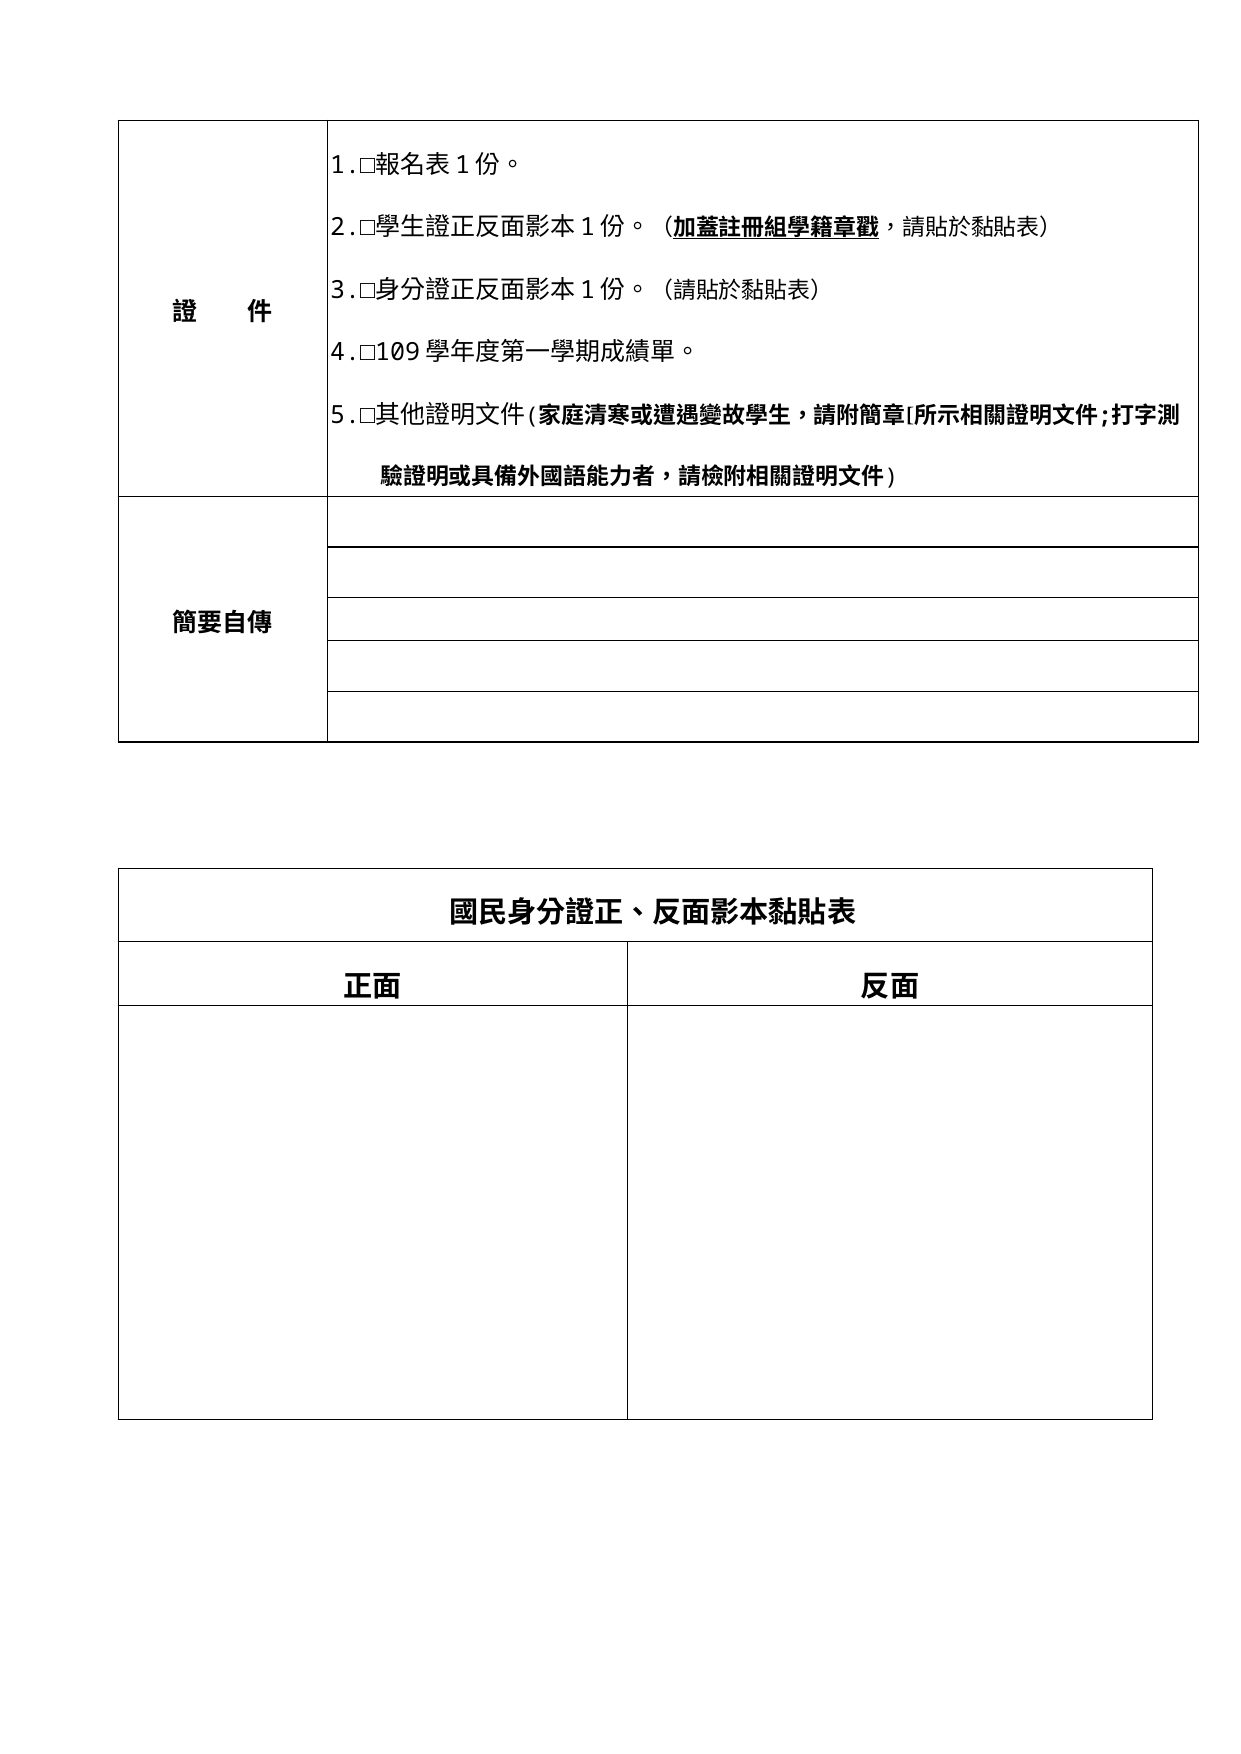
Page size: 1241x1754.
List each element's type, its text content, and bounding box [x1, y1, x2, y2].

table_cell 反面 [628, 942, 1152, 1005]
table_cell 正面 [119, 942, 627, 1005]
table_cell [119, 1006, 627, 1419]
table_cell 1.□報名表1份。 2.□學生證正反面影本1份。（加蓋註冊組學籍章戳，請貼於黏貼表） 3.□身分證正反面影本1份。（請貼於黏貼表） 4.□109學年度第一學期成績單。 5.□其他證明文件(家庭清寒或遭遇變故學生，請附簡章所示相關證明文件;打字測驗證明或具備外國語能力者，請檢附相關證明文件) [328, 121, 1198, 496]
table_cell 證 件 [119, 121, 327, 496]
table_cell 簡要自傳 [119, 497, 327, 741]
table_cell [328, 692, 1198, 741]
table_cell [628, 1006, 1152, 1419]
table_cell [328, 497, 1198, 546]
table_cell [328, 641, 1198, 691]
table_cell [328, 598, 1198, 640]
table_header 國民身分證正、反面影本黏貼表 [119, 869, 1152, 941]
table_cell [328, 548, 1198, 597]
